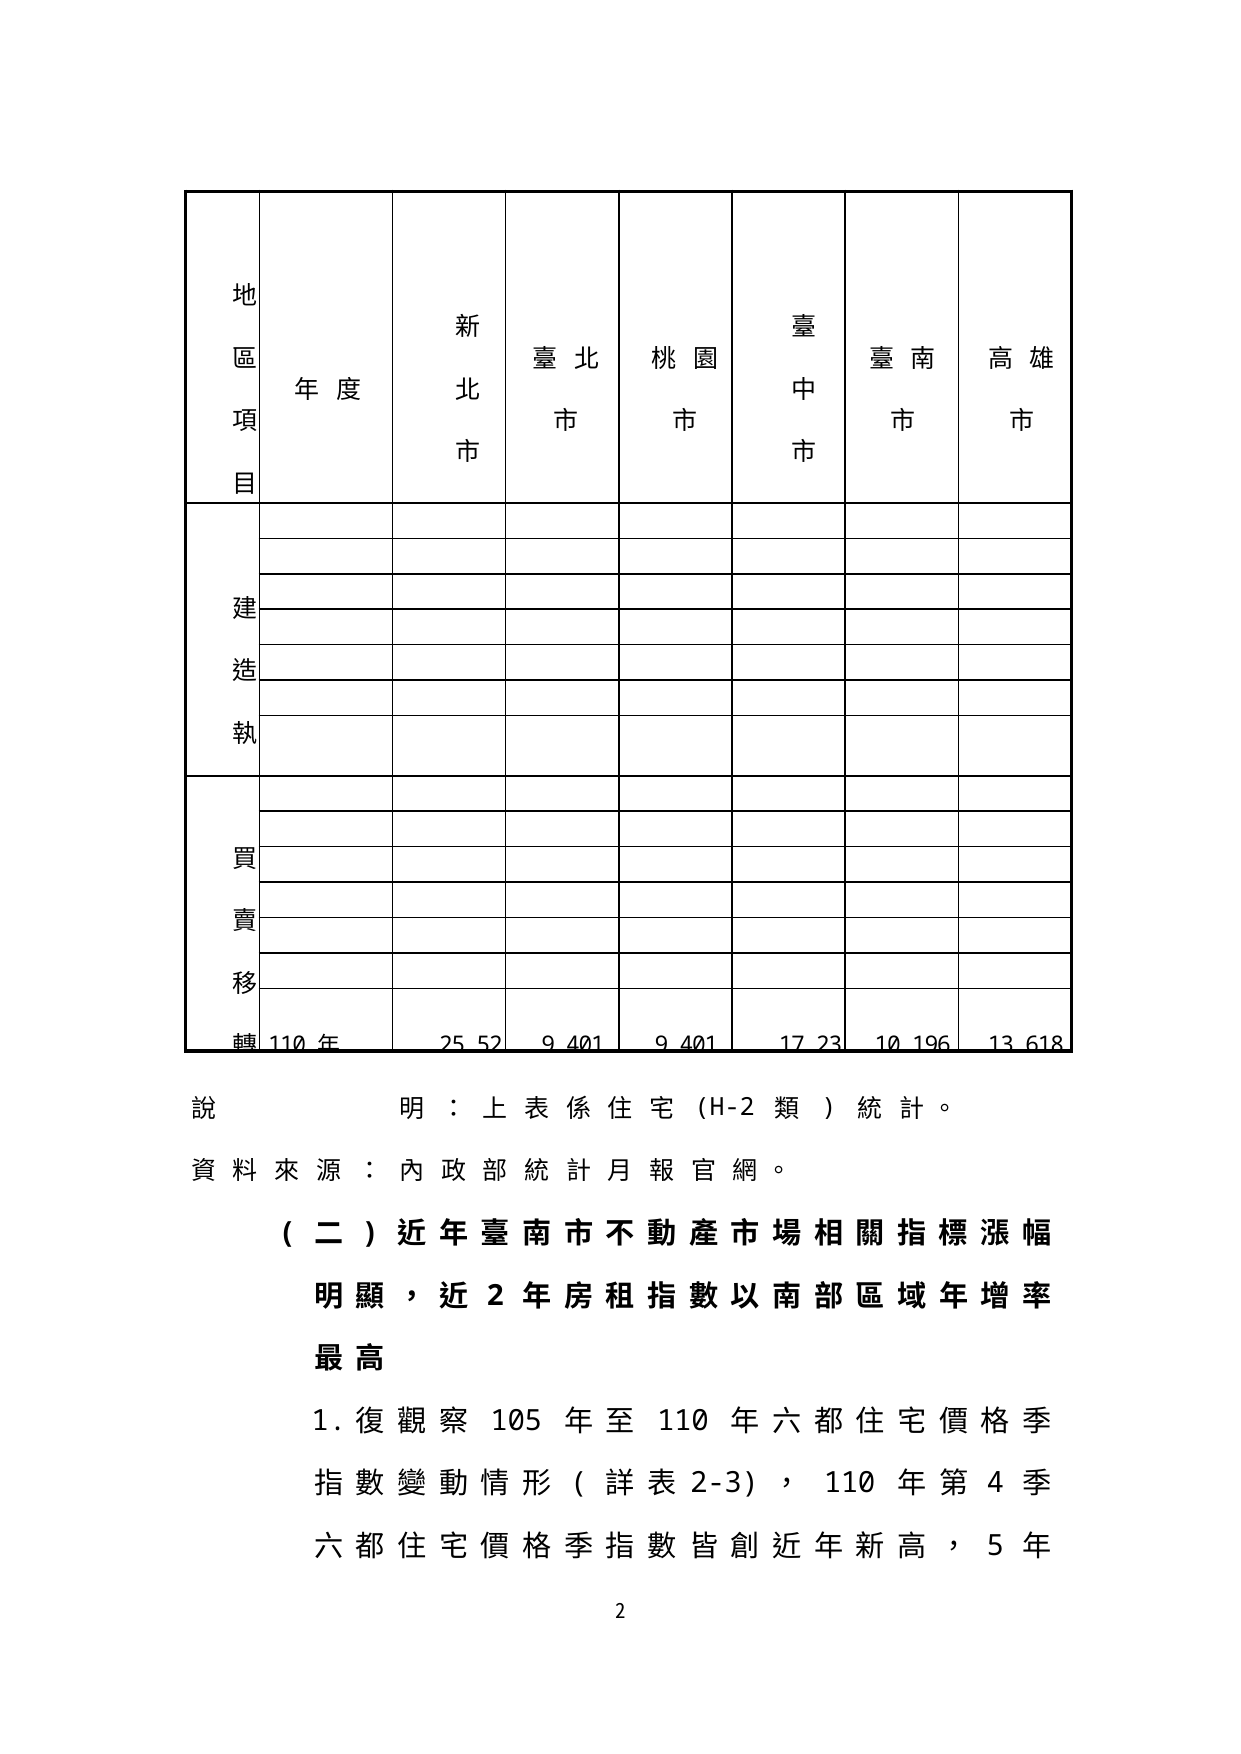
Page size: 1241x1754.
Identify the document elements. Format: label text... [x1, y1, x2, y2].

table_cell 24,444 [393, 610, 505, 644]
table_header 新北市 [393, 193, 505, 502]
table_cell 19,495 [846, 812, 958, 846]
table_cell 31,180 [506, 918, 618, 952]
table_cell 13,817 [846, 645, 958, 679]
table_cell 37,430 [620, 777, 731, 810]
table_cell 32,502 [733, 681, 844, 714]
table_cell 30,901 [506, 954, 618, 987]
table_cell 11,836 [506, 610, 618, 644]
table_cell 9,722 [506, 645, 618, 679]
table_cell 63,346 [393, 918, 505, 952]
table_cell 43,438 [733, 883, 844, 917]
table_cell 107 [260, 575, 392, 608]
table_cell 33,889 [733, 645, 844, 679]
table_cell 33,275 [959, 847, 1070, 881]
table_cell 108 [260, 610, 392, 644]
table_cell 39,332 [733, 812, 844, 846]
table_cell 15,721 [846, 610, 958, 644]
table_cell 6,393 [846, 504, 958, 537]
table_cell 105 [260, 504, 392, 537]
table_cell 23,447 [506, 812, 618, 846]
table_cell 17,237 (52.63%) [733, 989, 844, 1049]
table_cell 22,270 [620, 645, 731, 679]
table_cell 23,044 [846, 918, 958, 952]
table_cell 40,384 [620, 883, 731, 917]
table_cell 44,897 [959, 954, 1070, 987]
table_cell 9,790 [393, 504, 505, 537]
table_cell 25,526 (59.68%) [393, 989, 505, 1049]
table_cell 29,076 [733, 610, 844, 644]
table_cell 15,394 [620, 610, 731, 644]
table_cell 68,295 [393, 954, 505, 987]
text (二)近年臺南市不動產市場相關指標漲幅明顯，近2年房租指數以南部區域年增率最高 [242, 1189, 1058, 1377]
table_header 臺南市 [846, 193, 958, 502]
table_cell 35,610 [620, 812, 731, 846]
table_cell 9,401 (43.73%) [506, 989, 618, 1049]
table_cell 48,623 [733, 918, 844, 952]
table_cell 106 [260, 812, 392, 846]
table_cell 31,279 [959, 777, 1070, 810]
table_cell 11,310 [506, 681, 618, 714]
table_cell 56,653 [393, 847, 505, 881]
table_cell 21,494 [959, 610, 1070, 644]
table_cell 10,561 [506, 575, 618, 608]
table_cell 33,975 [959, 812, 1070, 846]
table_cell 22,138 [733, 575, 844, 608]
table_cell 建造執照 [187, 504, 259, 775]
text 說 明：上表係住宅(H-2類)統計。 [183, 1064, 1176, 1127]
table_cell 買賣移轉登記 [187, 777, 259, 1049]
table_cell 51,994 [393, 812, 505, 846]
table_cell 23,351 [620, 681, 731, 714]
table_cell 13,315 [620, 575, 731, 608]
table_header 臺北市 [506, 193, 618, 502]
table_cell 15,455 [393, 539, 505, 573]
table_cell 105 [260, 777, 392, 810]
table_cell 49,990 [733, 954, 844, 987]
table_header 臺中市 [733, 193, 844, 502]
table_cell 106 [260, 539, 392, 573]
table_cell 15,398 [620, 539, 731, 573]
table_cell 110 [260, 954, 392, 987]
table_cell 8,400 [846, 539, 958, 573]
text 1.復觀察105年至110年六都住宅價格季指數變動情形(詳表2-3)，110年第4季六都住宅價格季指數皆創近年新高，5年 [271, 1377, 1058, 1564]
table_cell 27,743 [506, 883, 618, 917]
table_cell 26,752 [846, 954, 958, 987]
table_cell 34,580 [620, 847, 731, 881]
table_cell 13,618 (43.54%) [959, 989, 1070, 1049]
table_cell 15,120 [959, 575, 1070, 608]
table_cell 108 [260, 883, 392, 917]
table_cell 26,832 [506, 847, 618, 881]
table_cell 10,196 (61.58%) [846, 989, 958, 1049]
table_cell 23,925 [393, 681, 505, 714]
table_header 地區 項目 [187, 193, 259, 502]
table_cell 5,480 [959, 504, 1070, 537]
table_cell 21,500 [506, 777, 618, 810]
table_cell 45,712 [620, 918, 731, 952]
table_cell 107 [260, 847, 392, 881]
table_cell 5,092 [506, 504, 618, 537]
table_cell 109 [260, 645, 392, 679]
table_cell 6,218 (122.11%) [506, 716, 618, 775]
table_cell 13,375 [733, 504, 844, 537]
table_cell 7,066 [959, 539, 1070, 573]
table_cell 110 [260, 681, 392, 714]
table_cell 21,016 [846, 847, 958, 881]
table_cell 16,556 [846, 777, 958, 810]
text 資料來源：內政部統計月報官網。 [183, 1127, 1058, 1189]
table_cell 10,177 [846, 575, 958, 608]
table_cell 38,270 [959, 918, 1070, 952]
table_cell 39,804 [733, 847, 844, 881]
table_cell 42,769 [393, 777, 505, 810]
table_cell 23,182 [846, 883, 958, 917]
table_cell 110年較105年增量及增幅 [260, 989, 392, 1049]
table_cell 16,012 [620, 504, 731, 537]
table_cell 109 [260, 918, 392, 952]
table_cell 60,035 [393, 883, 505, 917]
table_cell 5,781 [506, 539, 618, 573]
table_cell 110年較105年增量及增幅 [260, 716, 392, 775]
table_cell 12,185 (190.60%) [846, 716, 958, 775]
table_cell 14,093 [959, 645, 1070, 679]
table_cell 20,215 [393, 575, 505, 608]
table_cell 32,753 [733, 777, 844, 810]
table_cell 18,020 [959, 681, 1070, 714]
table_cell 18,578 [846, 681, 958, 714]
table_cell 26,931 [393, 645, 505, 679]
table_cell 46,831 [620, 954, 731, 987]
table_cell 14,135 (144.38%) [393, 716, 505, 775]
table_cell 37,250 [959, 883, 1070, 917]
table_cell 15,436 [733, 539, 844, 573]
table_cell 9,401 (25.12%) [620, 989, 731, 1049]
table_cell 7,339 (45.83%) [620, 716, 731, 775]
table_header 年度 [260, 193, 392, 502]
table_header 桃園市 [620, 193, 731, 502]
table_cell 12,540 (228.83%) [959, 716, 1070, 775]
table_header 高雄市 [959, 193, 1070, 502]
table_cell 19,127 (143.01%) [733, 716, 844, 775]
